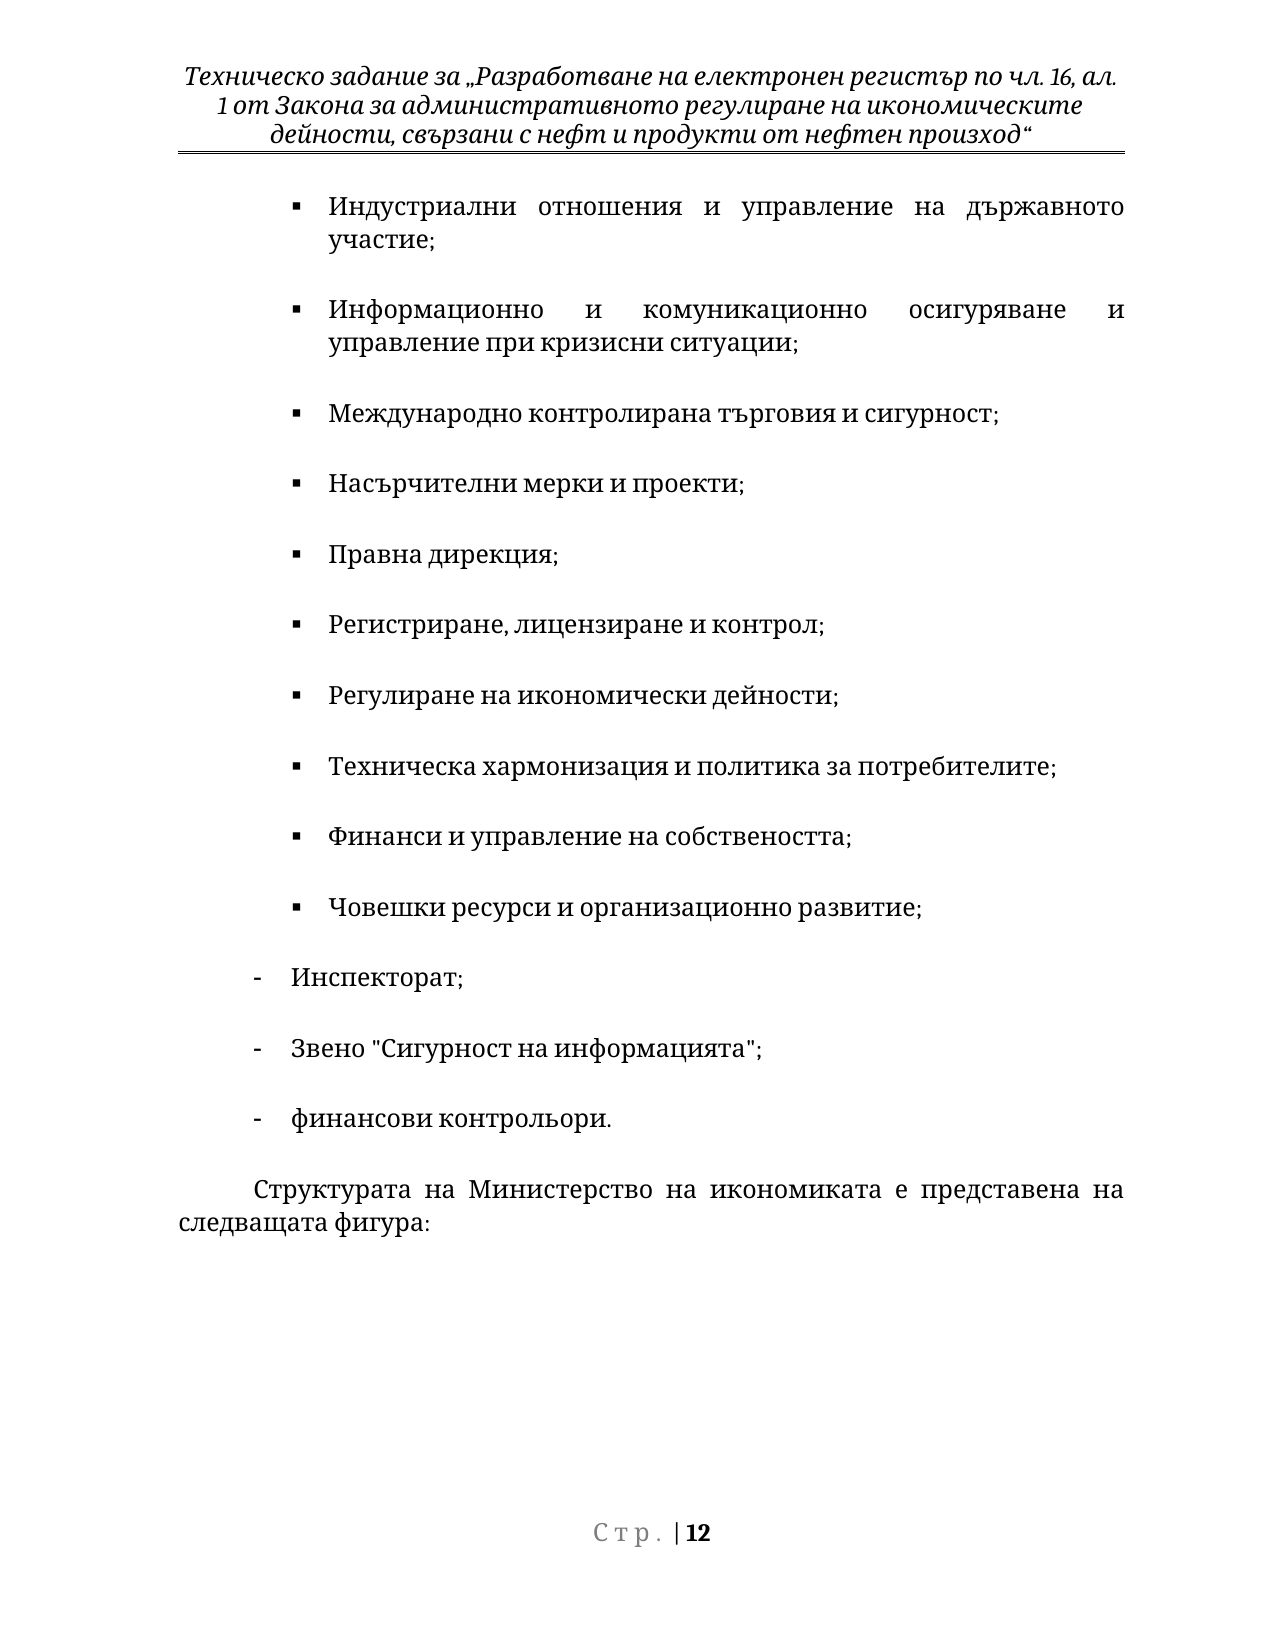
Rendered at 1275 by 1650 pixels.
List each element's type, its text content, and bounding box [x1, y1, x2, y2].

list Информационно и комуникационно осигуряване и управление при кризисни ситуации; [291, 296, 1125, 358]
list финансови контрольори. [253, 1105, 1125, 1134]
list Техническа хармонизация и политика за потребителите; [291, 752, 1125, 781]
list Правна дирекция; [291, 541, 1125, 569]
text Структурата на Министерство на икономиката е представена на следващата фигура: [178, 1176, 1125, 1237]
list Индустриални отношения и управление на държавното участие; [291, 193, 1125, 254]
list Регулиране на икономически дейности; [291, 682, 1125, 711]
list Човешки ресурси и организационно развитие; [291, 893, 1125, 922]
list Регистриране, лицензиране и контрол; [291, 611, 1125, 640]
list Насърчителни мерки и проекти; [291, 470, 1125, 499]
list Звено "Сигурност на информацията"; [253, 1034, 1125, 1063]
list Инспекторат; [253, 964, 1125, 993]
list Международно контролирана търговия и сигурност; [291, 400, 1125, 428]
list Финанси и управление на собствеността; [291, 823, 1125, 852]
